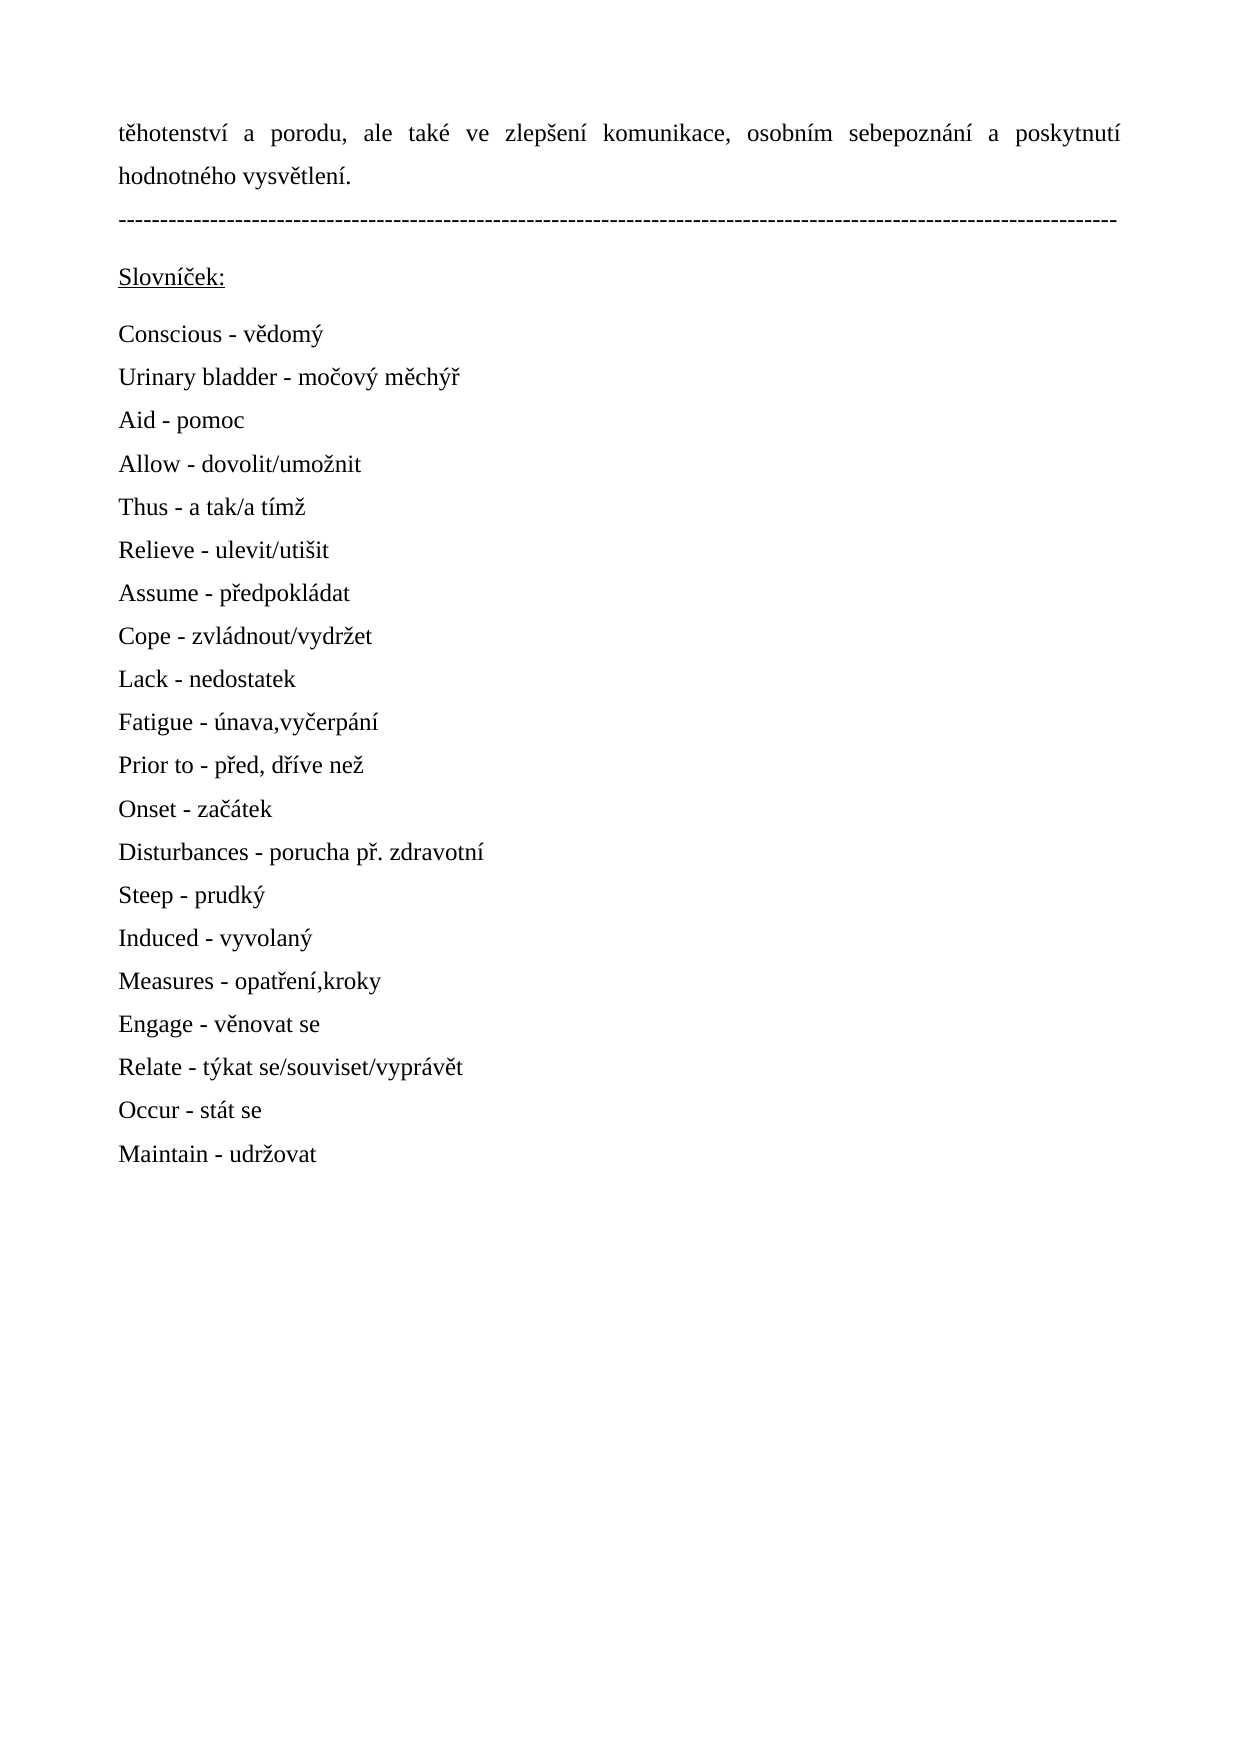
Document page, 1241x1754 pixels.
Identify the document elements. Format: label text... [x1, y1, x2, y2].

text Steep - prudký [118, 880, 1122, 909]
text Maintain - udržovat [118, 1139, 1122, 1167]
text ------------------------------------------------------------------------------------------------------------------------ [118, 204, 1122, 233]
text Thus - a tak/a tímž [118, 492, 1122, 521]
text Occur - stát se [118, 1096, 1122, 1124]
text Measures - opatření,kroky [118, 966, 1122, 995]
text Induced - vyvolaný [118, 923, 1122, 952]
text Slovníček: [118, 262, 1122, 291]
text těhotenství a porodu, ale také ve zlepšení komunikace, osobním sebepoznání a poskytnutí hodnotného vysvětlení. [118, 118, 1122, 190]
text Aid - pomoc [118, 406, 1122, 434]
text Allow - dovolit/umožnit [118, 449, 1122, 477]
text Prior to - před, dříve než [118, 751, 1122, 779]
text Assume - předpokládat [118, 578, 1122, 607]
text Fatigue - únava,vyčerpání [118, 707, 1122, 736]
text Cope - zvládnout/vydržet [118, 621, 1122, 650]
text Relate - týkat se/souviset/vyprávět [118, 1052, 1122, 1081]
text Onset - začátek [118, 794, 1122, 822]
text Lack - nedostatek [118, 664, 1122, 693]
text Conscious - vědomý [118, 319, 1122, 348]
text Engage - věnovat se [118, 1009, 1122, 1038]
text Relieve - ulevit/utišit [118, 535, 1122, 564]
text Urinary bladder - močový měchýř [118, 362, 1122, 391]
text Disturbances - porucha př. zdravotní [118, 837, 1122, 866]
